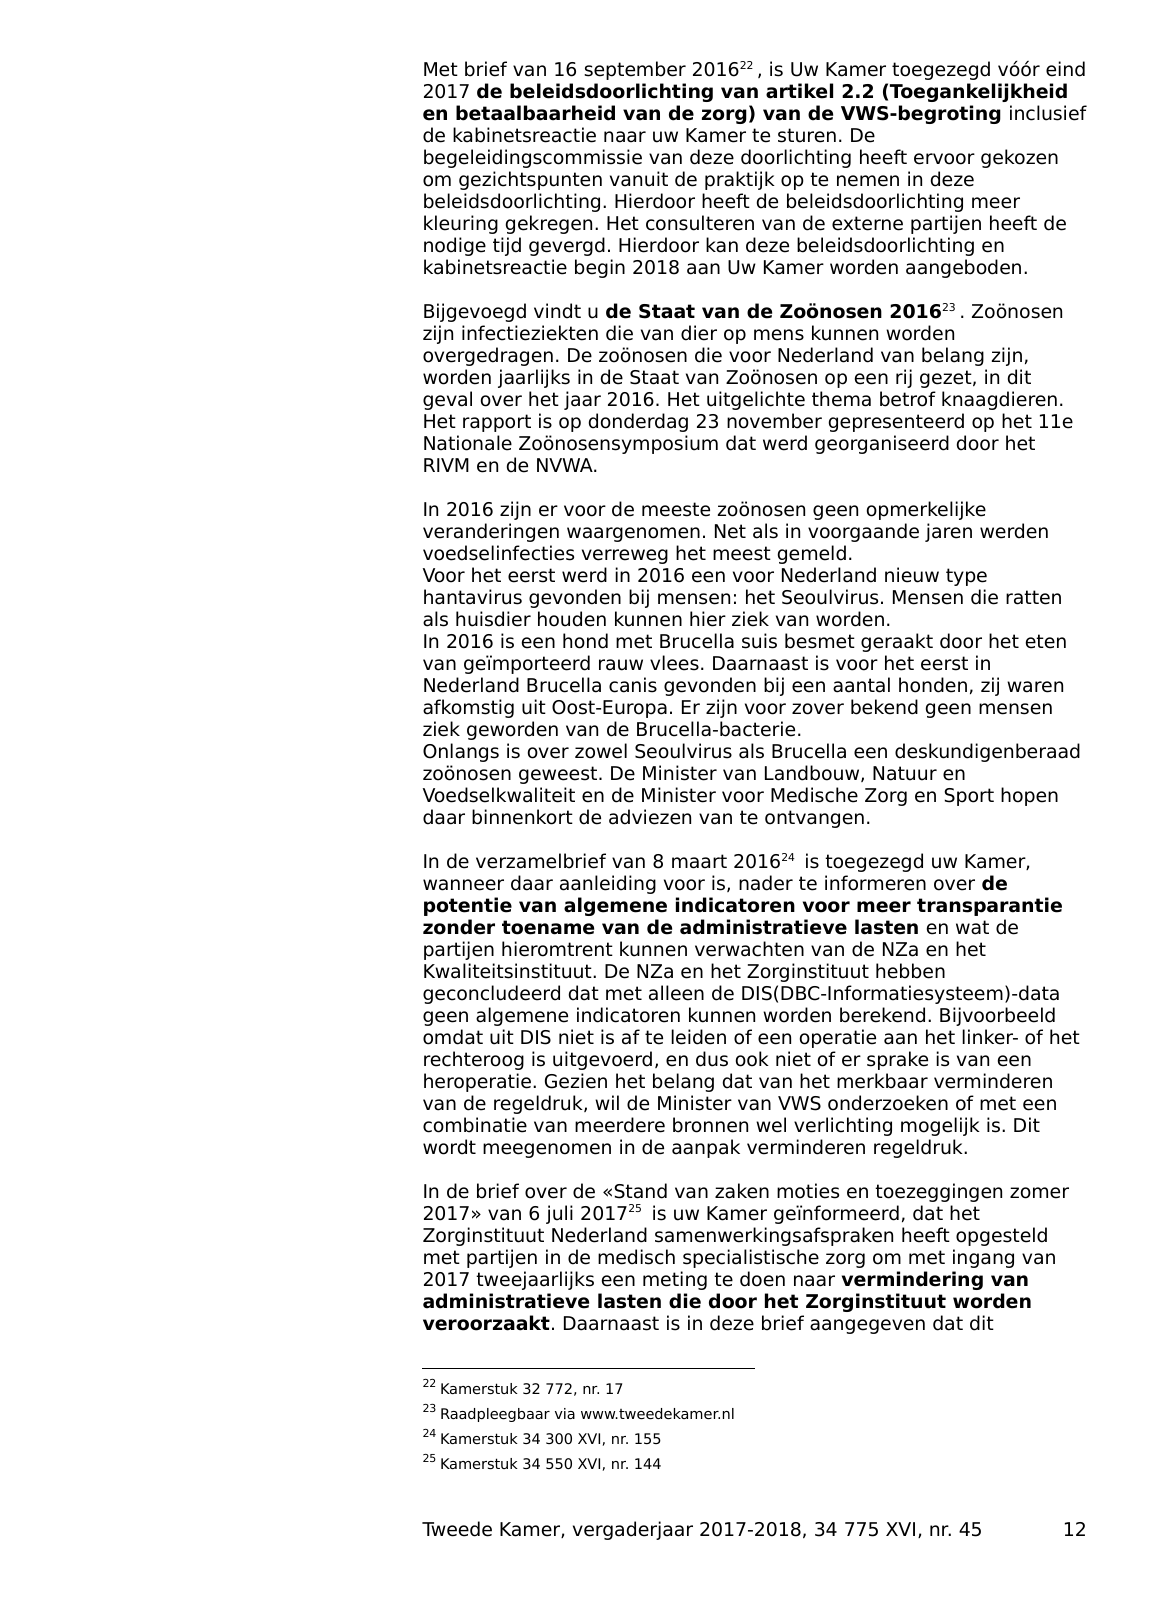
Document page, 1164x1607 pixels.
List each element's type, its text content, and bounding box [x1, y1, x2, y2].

text Voor het eerst werd in 2016 een voor Nederland nieuw type hantavirus gevonden bij mensen: het Seoulvirus. Mensen die ratten als huisdier houden kunnen hier ziek van worden. [422, 565, 1087, 631]
text In 2016 is een hond met Brucella suis besmet geraakt door het eten van geïmporteerd rauw vlees. Daarnaast is voor het eerst in Nederland Brucella canis gevonden bij een aantal honden, zij waren afkomstig uit Oost-Europa. Er zijn voor zover bekend geen mensen ziek geworden van de Brucella-bacterie. [422, 631, 1087, 741]
text Met brief van 16 september 2016, is Uw Kamer toegezegd vóór eind 2017 de beleidsdoorlichting van artikel 2.2 (Toegankelijkheid en betaalbaarheid van de zorg) van de VWS-begroting inclusief de kabinetsreactie naar uw Kamer te sturen. De begeleidingscommissie van deze doorlichting heeft ervoor gekozen om gezichtspunten vanuit de praktijk op te nemen in deze beleidsdoorlichting. Hierdoor heeft de beleidsdoorlichting meer kleuring gekregen. Het consulteren van de externe partijen heeft de nodige tijd gevergd. Hierdoor kan deze beleidsdoorlichting en kabinetsreactie begin 2018 aan Uw Kamer worden aangeboden. [422, 59, 1087, 279]
text Kamerstuk 34 550 XVI, nr. 144 [422, 1452, 1087, 1474]
text Raadpleegbaar via www.tweedekamer.nl [422, 1402, 1087, 1424]
text In de verzamelbrief van 8 maart 2016 is toegezegd uw Kamer, wanneer daar aanleiding voor is, nader te informeren over de potentie van algemene indicatoren voor meer transparantie zonder toename van de administratieve lasten en wat de partijen hieromtrent kunnen verwachten van de NZa en het Kwaliteitsinstituut. De NZa en het Zorginstituut hebben geconcludeerd dat met alleen de DIS(DBC-Informatiesysteem)-data geen algemene indicatoren kunnen worden berekend. Bijvoorbeeld omdat uit DIS niet is af te leiden of een operatie aan het linker- of het rechteroog is uitgevoerd, en dus ook niet of er sprake is van een heroperatie. Gezien het belang dat van het merkbaar verminderen van de regeldruk, wil de Minister van VWS onderzoeken of met een combinatie van meerdere bronnen wel verlichting mogelijk is. Dit wordt meegenomen in de aanpak verminderen regeldruk. [422, 851, 1087, 1159]
text In de brief over de «Stand van zaken moties en toezeggingen zomer 2017» van 6 juli 2017 is uw Kamer geïnformeerd, dat het Zorginstituut Nederland samenwerkingsafspraken heeft opgesteld met partijen in de medisch specialistische zorg om met ingang van 2017 tweejaarlijks een meting te doen naar vermindering van administratieve lasten die door het Zorginstituut worden veroorzaakt. Daarnaast is in deze brief aangegeven dat dit [422, 1181, 1087, 1335]
text Onlangs is over zowel Seoulvirus als Brucella een deskundigenberaad zoönosen geweest. De Minister van Landbouw, Natuur en Voedselkwaliteit en de Minister voor Medische Zorg en Sport hopen daar binnenkort de adviezen van te ontvangen. [422, 741, 1087, 829]
text Kamerstuk 34 300 XVI, nr. 155 [422, 1427, 1087, 1449]
text Bijgevoegd vindt u de Staat van de Zoönosen 2016. Zoönosen zijn infectieziekten die van dier op mens kunnen worden overgedragen. De zoönosen die voor Nederland van belang zijn, worden jaarlijks in de Staat van Zoönosen op een rij gezet, in dit geval over het jaar 2016. Het uitgelichte thema betrof knaagdieren. Het rapport is op donderdag 23 november gepresenteerd op het 11e Nationale Zoönosensymposium dat werd georganiseerd door het RIVM en de NVWA. [422, 301, 1087, 477]
text Kamerstuk 32 772, nr. 17 [422, 1377, 1087, 1399]
text In 2016 zijn er voor de meeste zoönosen geen opmerkelijke veranderingen waargenomen. Net als in voorgaande jaren werden voedselinfecties verreweg het meest gemeld. [422, 499, 1087, 565]
